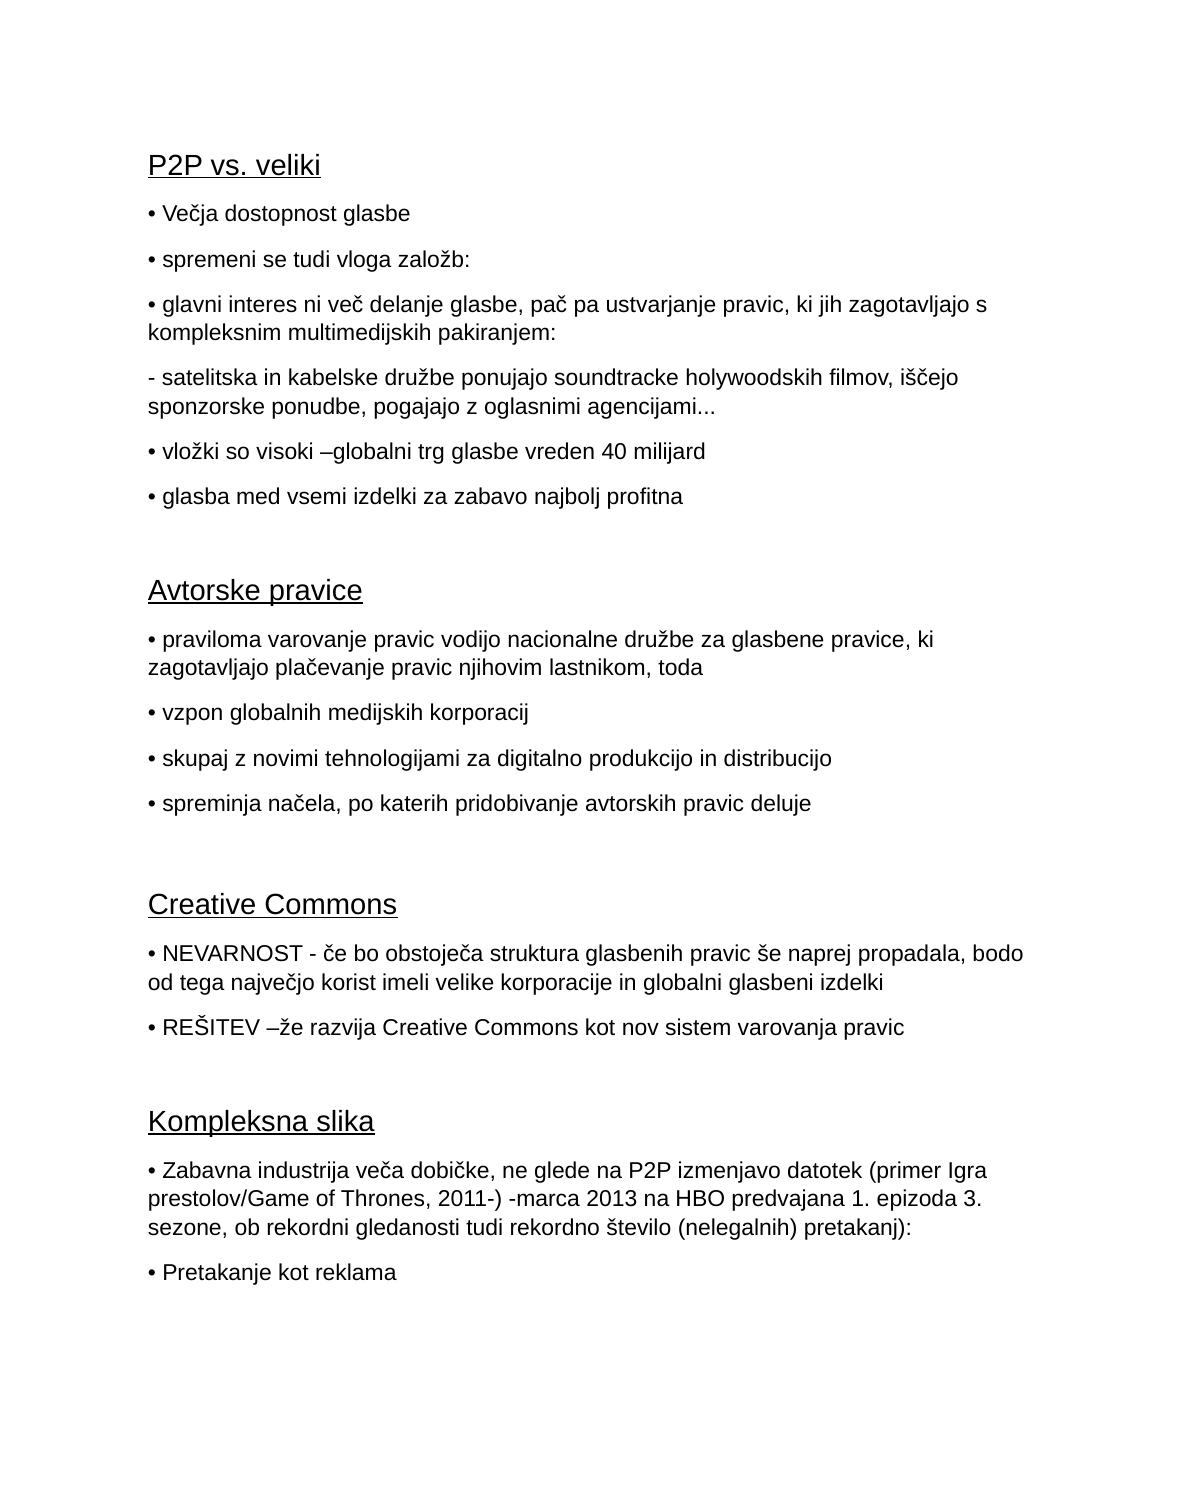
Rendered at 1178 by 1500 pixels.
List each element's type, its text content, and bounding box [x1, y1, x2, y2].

text • vzpon globalnih medijskih korporacij [148, 699, 1029, 726]
text • spreminja načela, po katerih pridobivanje avtorskih pravic deluje [148, 789, 1029, 816]
text • glasba med vsemi izdelki za zabavo najbolj profitna [148, 483, 1029, 509]
text • glavni interes ni več delanje glasbe, pač pa ustvarjanje pravic, ki jih zagotavljajo s kompleksnim multimedijskih pakiranjem: [148, 291, 1029, 345]
text • NEVARNOST - če bo obstoječa struktura glasbenih pravic še naprej propadala, bodo od tega največjo korist imeli velike korporacije in globalni glasbeni izdelki [148, 940, 1029, 995]
text P2P vs. veliki [148, 148, 1029, 181]
text Avtorske pravice [148, 573, 1029, 607]
text • skupaj z novimi tehnologijami za digitalno produkcijo in distribucijo [148, 744, 1029, 771]
text - satelitska in kabelske družbe ponujajo soundtracke holywoodskih filmov, iščejo sponzorske ponudbe, pogajajo z oglasnimi agencijami... [148, 364, 1029, 419]
text • praviloma varovanje pravic vodijo nacionalne družbe za glasbene pravice, ki zagotavljajo plačevanje pravic njihovim lastnikom, toda [148, 626, 1029, 681]
text • Pretakanje kot reklama [148, 1259, 1029, 1285]
text • Zabavna industrija veča dobičke, ne glede na P2P izmenjavo datotek (primer Igra prestolov/Game of Thrones, 2011-) -marca 2013 na HBO predvajana 1. epizoda 3. sezone, ob rekordni gledanosti tudi rekordno število (nelegalnih) pretakanj): [148, 1157, 1029, 1240]
text • spremeni se tudi vloga založb: [148, 246, 1029, 272]
text • Večja dostopnost glasbe [148, 200, 1029, 227]
text Creative Commons [148, 887, 1029, 921]
text • REŠITEV –že razvija Creative Commons kot nov sistem varovanja pravic [148, 1014, 1029, 1040]
text Kompleksna slika [148, 1104, 1029, 1138]
text • vložki so visoki –globalni trg glasbe vreden 40 milijard [148, 438, 1029, 464]
